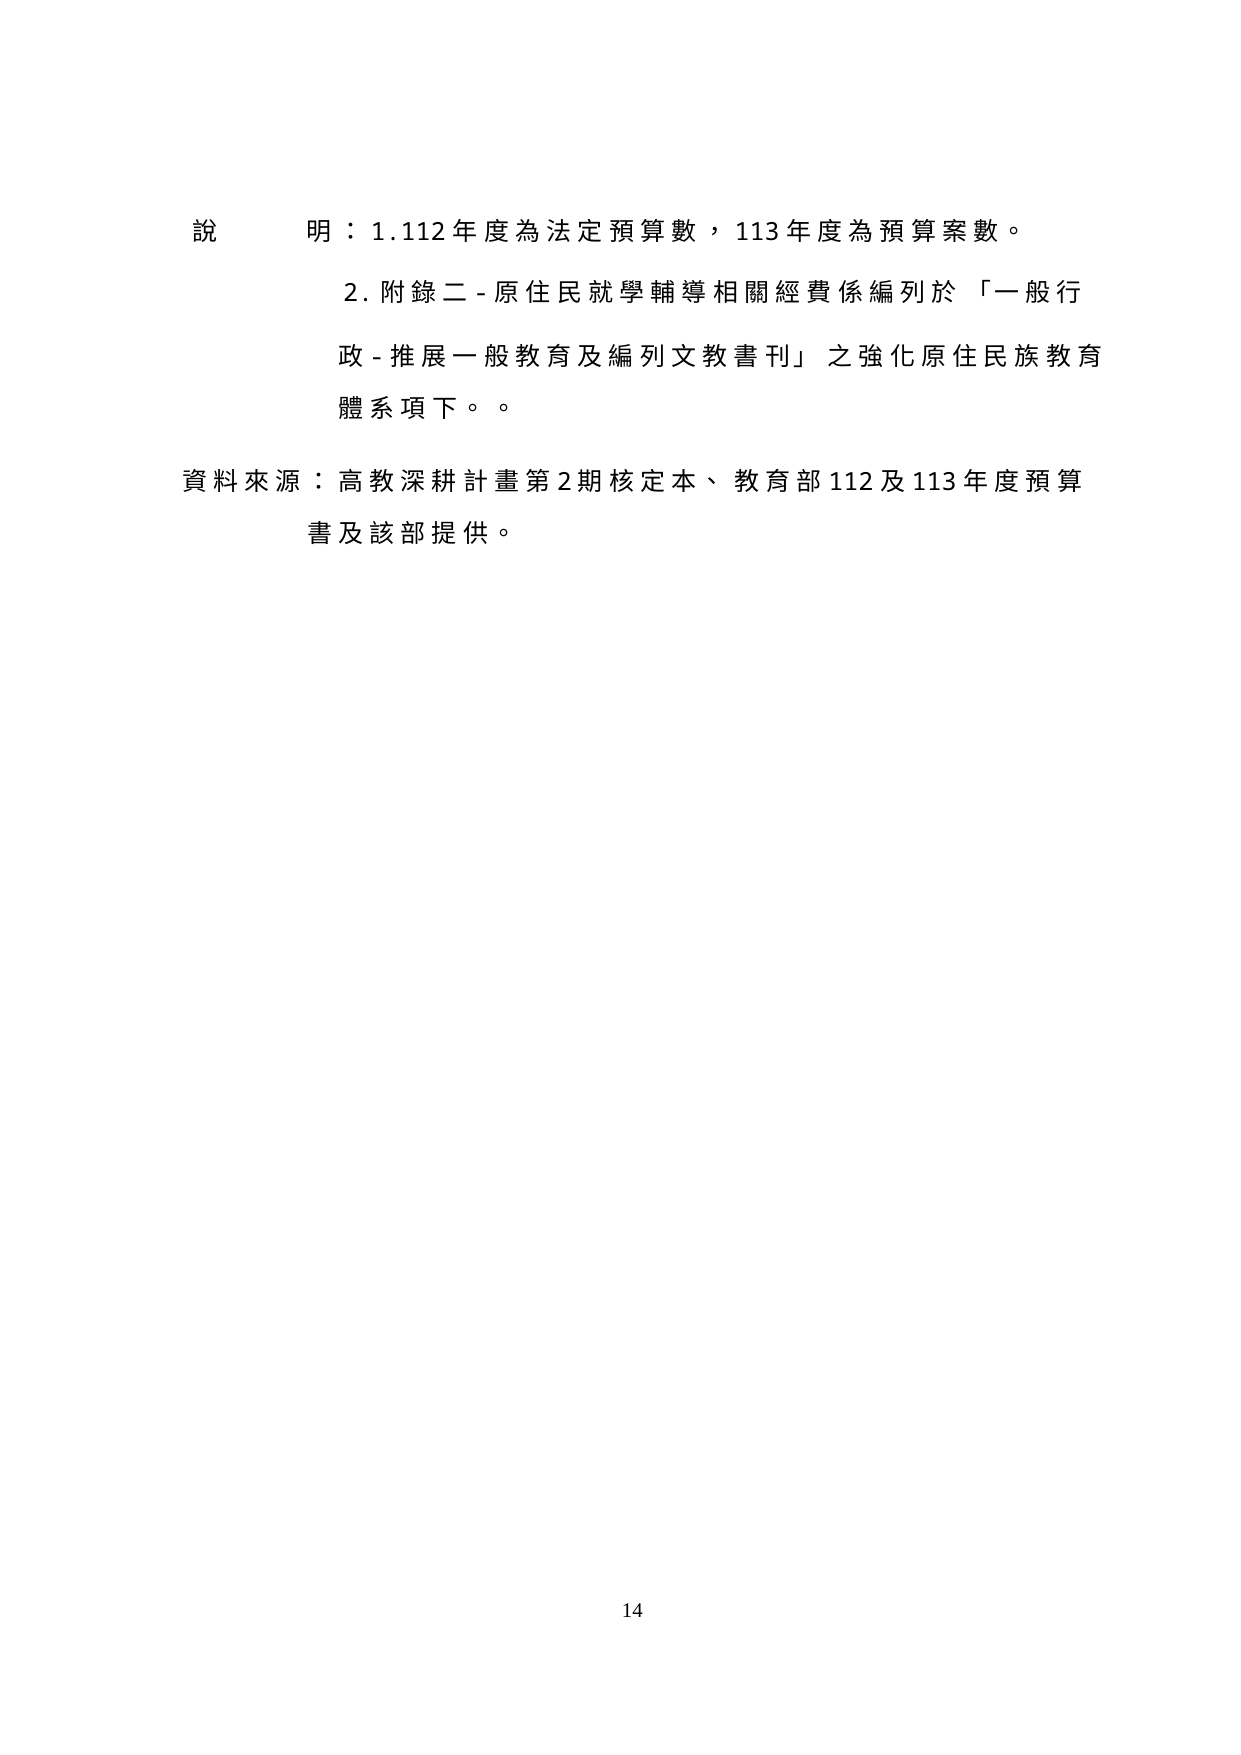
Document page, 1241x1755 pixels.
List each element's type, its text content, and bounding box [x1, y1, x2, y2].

text 2.附錄二-原住民就學輔導相關經費係編列於「一般行政-推展一般教育及編列文教書刊」之強化原住民族教育體系項下。。 [180, 240, 1106, 427]
text 資料來源：高教深耕計畫第2期核定本、教育部112及113年度預算書及該部提供。 [177, 427, 1106, 552]
text 說 明：1.112年度為法定預算數，113年度為預算案數。 [180, 177, 1106, 240]
